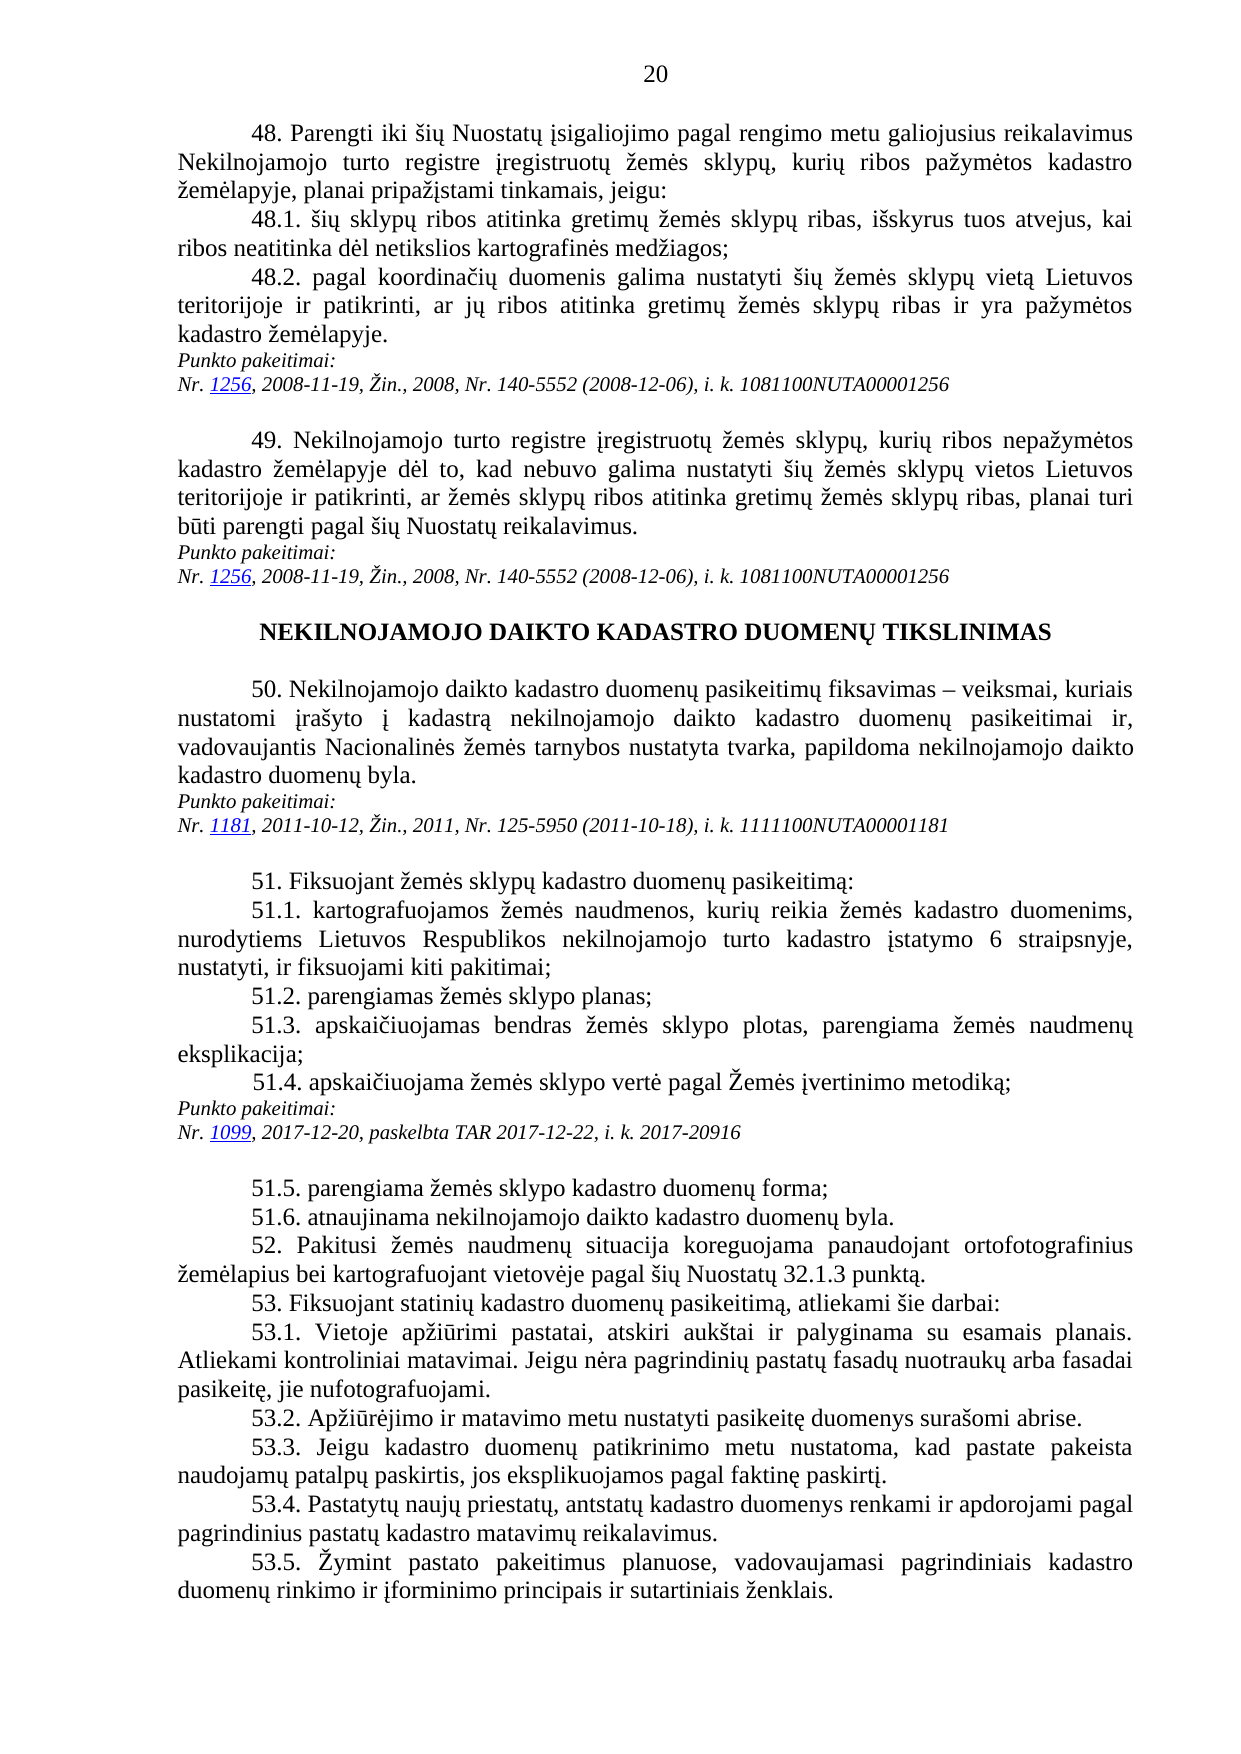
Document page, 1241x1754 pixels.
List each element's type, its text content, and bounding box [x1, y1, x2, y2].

text 48.1. šių sklypų ribos atitinka gretimų žemės sklypų ribas, išskyrus tuos atvejus, kai ribos neatitinka dėl netikslios kartografinės medžiagos; [177, 204, 1134, 262]
text 53. Fiksuojant statinių kadastro duomenų pasikeitimą, atliekami šie darbai: [177, 1288, 1134, 1317]
text 52. Pakitusi žemės naudmenų situacija koreguojama panaudojant ortofotografinius žemėlapius bei kartografuojant vietovėje pagal šių Nuostatų 32.1.3 punktą. [177, 1231, 1134, 1288]
text 51.4. apskaičiuojama žemės sklypo vertė pagal Žemės įvertinimo metodiką; [177, 1067, 1134, 1096]
text 51. Fiksuojant žemės sklypų kadastro duomenų pasikeitimą: [177, 866, 1134, 895]
text 51.6. atnaujinama nekilnojamojo daikto kadastro duomenų byla. [177, 1202, 1134, 1231]
subtitle Nekilnojamojo daikto kadastro duomenų tikslinimas [177, 617, 1134, 646]
text 53.2. Apžiūrėjimo ir matavimo metu nustatyti pasikeitę duomenys surašomi abrise. [177, 1403, 1134, 1432]
text Nr. 1256, 2008-11-19, Žin., 2008, Nr. 140-5552 (2008-12-06), i. k. 1081100NUTA00001256 [177, 372, 1134, 396]
text 49. Nekilnojamojo turto registre įregistruotų žemės sklypų, kurių ribos nepažymėtos kadastro žemėlapyje dėl to, kad nebuvo galima nustatyti šių žemės sklypų vietos Lietuvos teritorijoje ir patikrinti, ar žemės sklypų ribos atitinka gretimų žemės sklypų ribas, planai turi būti parengti pagal šių Nuostatų reikalavimus. [177, 425, 1134, 540]
text 53.1. Vietoje apžiūrimi pastatai, atskiri aukštai ir palyginama su esamais planais. Atliekami kontroliniai matavimai. Jeigu nėra pagrindinių pastatų fasadų nuotraukų arba fasadai pasikeitę, jie nufotografuojami. [177, 1317, 1134, 1403]
text 53.4. Pastatytų naujų priestatų, antstatų kadastro duomenys renkami ir apdorojami pagal pagrindinius pastatų kadastro matavimų reikalavimus. [177, 1489, 1134, 1547]
text Nr. 1099, 2017-12-20, paskelbta TAR 2017-12-22, i. k. 2017-20916 [177, 1120, 1134, 1144]
text Nr. 1256, 2008-11-19, Žin., 2008, Nr. 140-5552 (2008-12-06), i. k. 1081100NUTA00001256 [177, 564, 1134, 588]
text Punkto pakeitimai: [177, 789, 1134, 813]
text 48.2. pagal koordinačių duomenis galima nustatyti šių žemės sklypų vietą Lietuvos teritorijoje ir patikrinti, ar jų ribos atitinka gretimų žemės sklypų ribas ir yra pažymėtos kadastro žemėlapyje. [177, 262, 1134, 348]
text 50. Nekilnojamojo daikto kadastro duomenų pasikeitimų fiksavimas – veiksmai, kuriais nustatomi įrašyto į kadastrą nekilnojamojo daikto kadastro duomenų pasikeitimai ir, vadovaujantis Nacionalinės žemės tarnybos nustatyta tvarka, papildoma nekilnojamojo daikto kadastro duomenų byla. [177, 674, 1134, 789]
text Punkto pakeitimai: [177, 1096, 1134, 1120]
text 51.1. kartografuojamos žemės naudmenos, kurių reikia žemės kadastro duomenims, nurodytiems Lietuvos Respublikos nekilnojamojo turto kadastro įstatymo 6 straipsnyje, nustatyti, ir fiksuojami kiti pakitimai; [177, 895, 1134, 981]
text 53.3. Jeigu kadastro duomenų patikrinimo metu nustatoma, kad pastate pakeista naudojamų patalpų paskirtis, jos eksplikuojamos pagal faktinę paskirtį. [177, 1432, 1134, 1489]
text 51.2. parengiamas žemės sklypo planas; [177, 981, 1134, 1010]
text Punkto pakeitimai: [177, 348, 1134, 372]
text 48. Parengti iki šių Nuostatų įsigaliojimo pagal rengimo metu galiojusius reikalavimus Nekilnojamojo turto registre įregistruotų žemės sklypų, kurių ribos pažymėtos kadastro žemėlapyje, planai pripažįstami tinkamais, jeigu: [177, 118, 1134, 204]
text 51.5. parengiama žemės sklypo kadastro duomenų forma; [177, 1173, 1134, 1202]
text 53.5. Žymint pastato pakeitimus planuose, vadovaujamasi pagrindiniais kadastro duomenų rinkimo ir įforminimo principais ir sutartiniais ženklais. [177, 1547, 1134, 1604]
text Punkto pakeitimai: [177, 540, 1134, 564]
text 51.3. apskaičiuojamas bendras žemės sklypo plotas, parengiama žemės naudmenų eksplikacija; [177, 1010, 1134, 1067]
text Nr. 1181, 2011-10-12, Žin., 2011, Nr. 125-5950 (2011-10-18), i. k. 1111100NUTA00001181 [177, 813, 1134, 837]
